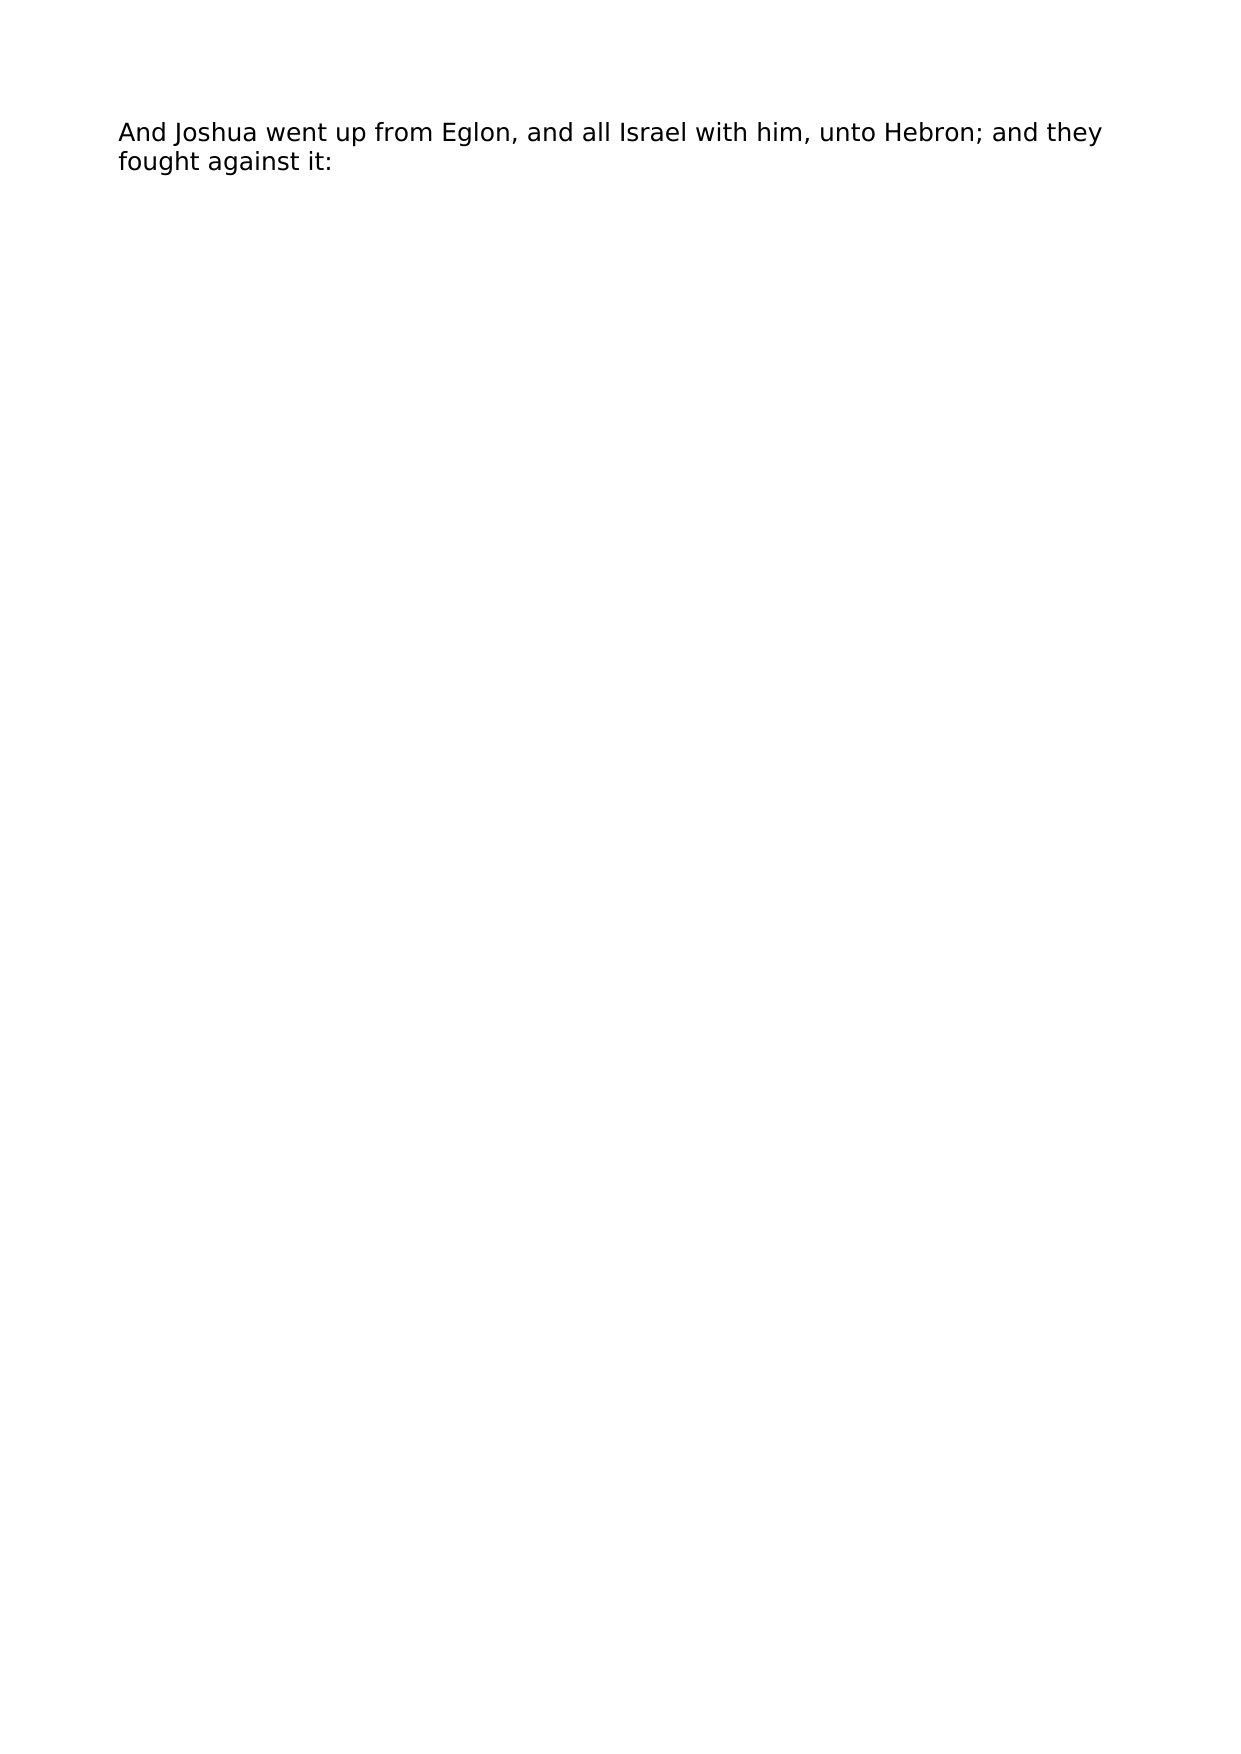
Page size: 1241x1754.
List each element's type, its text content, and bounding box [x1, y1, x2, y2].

text And Joshua went up from Eglon, and all Israel with him, unto Hebron; and they fought against it: [118, 118, 1122, 176]
